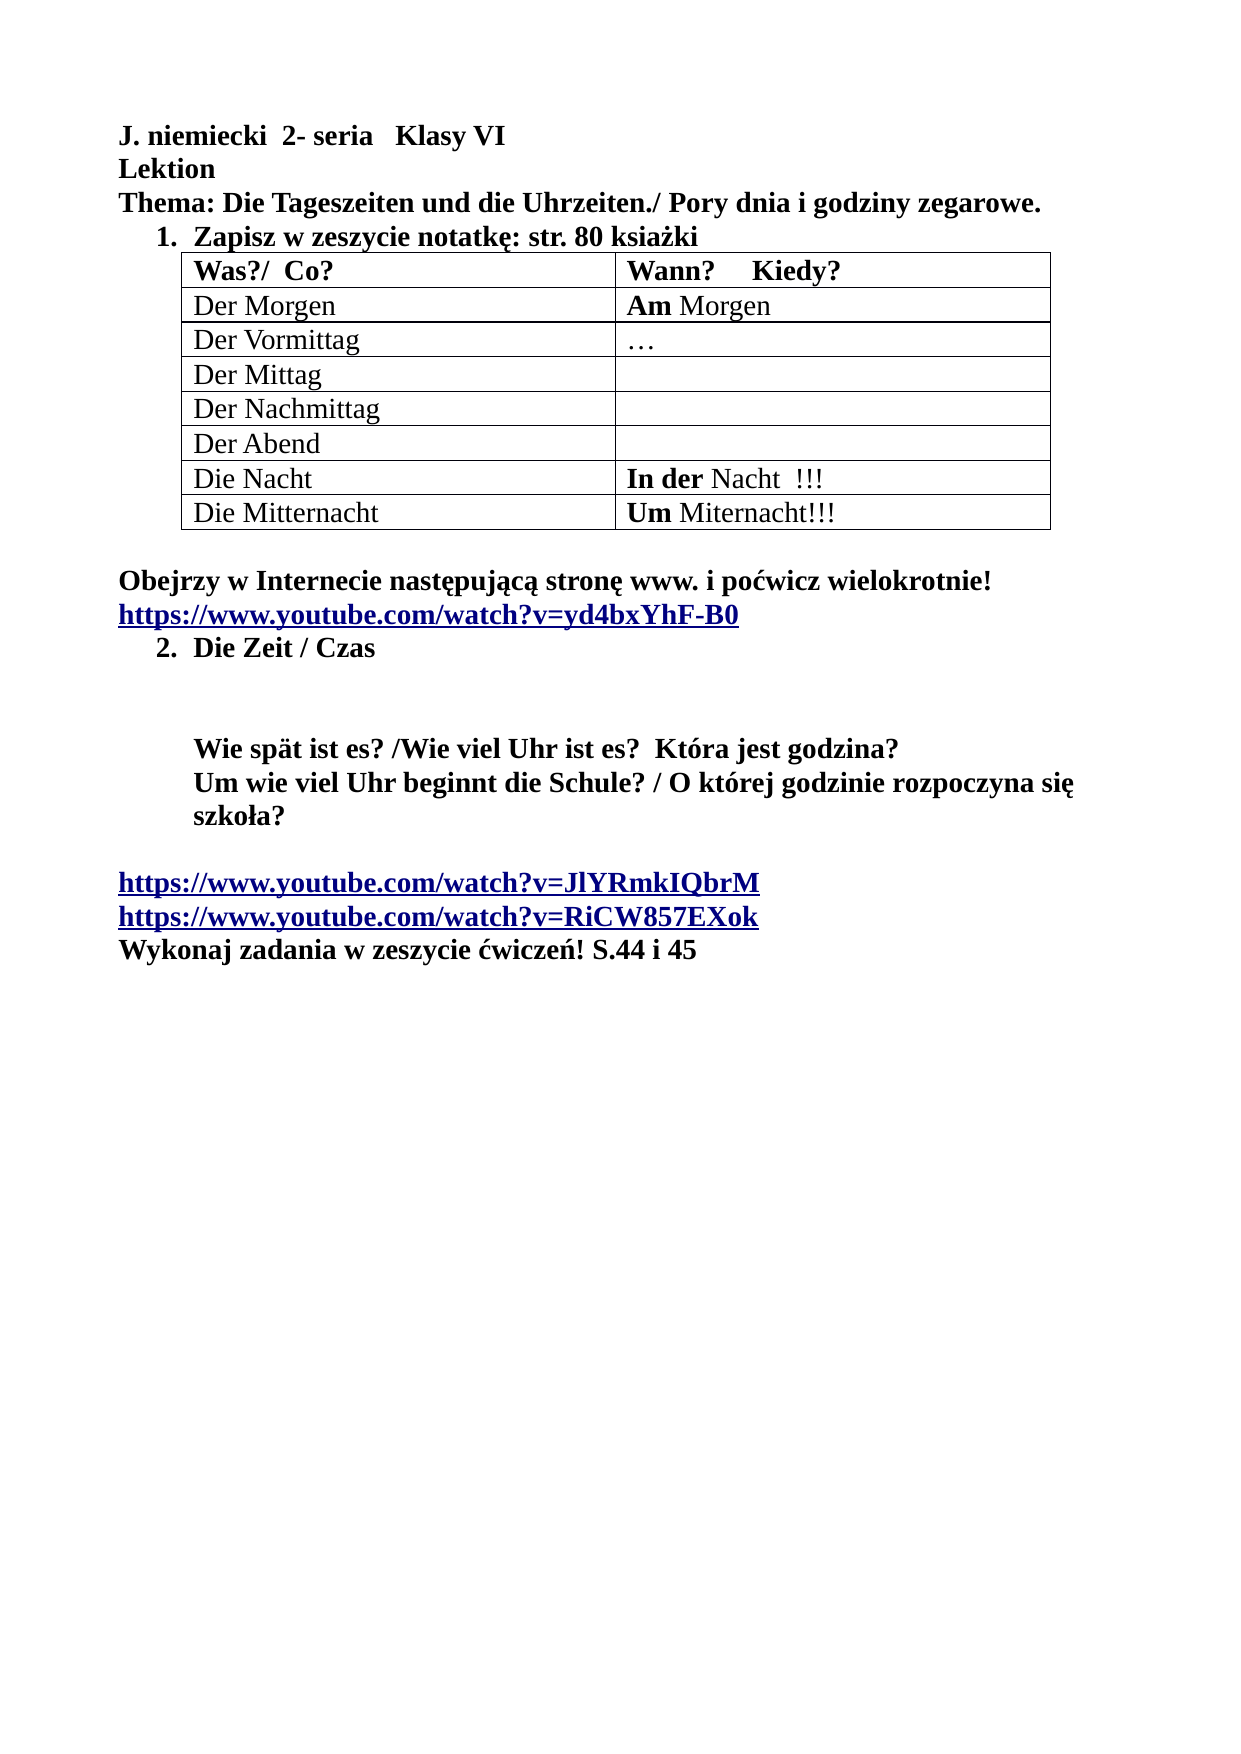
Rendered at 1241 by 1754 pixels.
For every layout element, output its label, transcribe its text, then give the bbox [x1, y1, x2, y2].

list Um wie viel Uhr beginnt die Schule? / O której godzinie rozpoczyna się szkoła? [193, 765, 1122, 832]
table_cell Der Mittag [182, 357, 615, 391]
text Wykonaj zadania w zeszycie ćwiczeń! S.44 i 45 [118, 932, 1122, 966]
table_cell Um Miternacht!!! [616, 495, 1050, 529]
list Die Zeit / Czas [156, 631, 1122, 664]
table_cell Am Morgen [616, 288, 1050, 321]
list Zapisz w zeszycie notatkę: str. 80 ksiażki [156, 219, 1122, 252]
text Thema: Die Tageszeiten und die Uhrzeiten./ Pory dnia i godziny zegarowe. [118, 185, 1122, 219]
text Obejrzy w Internecie następującą stronę www. i poćwicz wielokrotnie! [118, 563, 1122, 597]
table_cell Die Nacht [182, 461, 615, 494]
table_cell Der Vormittag [182, 323, 615, 356]
table_header Wann? Kiedy? [616, 253, 1050, 287]
text https://www.youtube.com/watch?v=RiCW857EXok [118, 899, 1122, 932]
text https://www.youtube.com/watch?v=JlYRmkIQbrM [118, 865, 1122, 899]
table_cell Der Morgen [182, 288, 615, 321]
table_cell … [616, 323, 1050, 356]
table_cell [616, 426, 1050, 460]
text J. niemiecki 2- seria Klasy VI [118, 118, 1122, 152]
text Lektion [118, 152, 1122, 185]
text https://www.youtube.com/watch?v=yd4bxYhF-B0 [118, 597, 1122, 631]
table_cell In der Nacht !!! [616, 461, 1050, 494]
table_cell Die Mitternacht [182, 495, 615, 529]
table_cell Der Nachmittag [182, 392, 615, 425]
table_cell [616, 392, 1050, 425]
list Wie spät ist es? /Wie viel Uhr ist es? Która jest godzina? [193, 731, 1122, 765]
table_cell [616, 357, 1050, 391]
table_cell Der Abend [182, 426, 615, 460]
table_header Was?/ Co? [182, 253, 615, 287]
